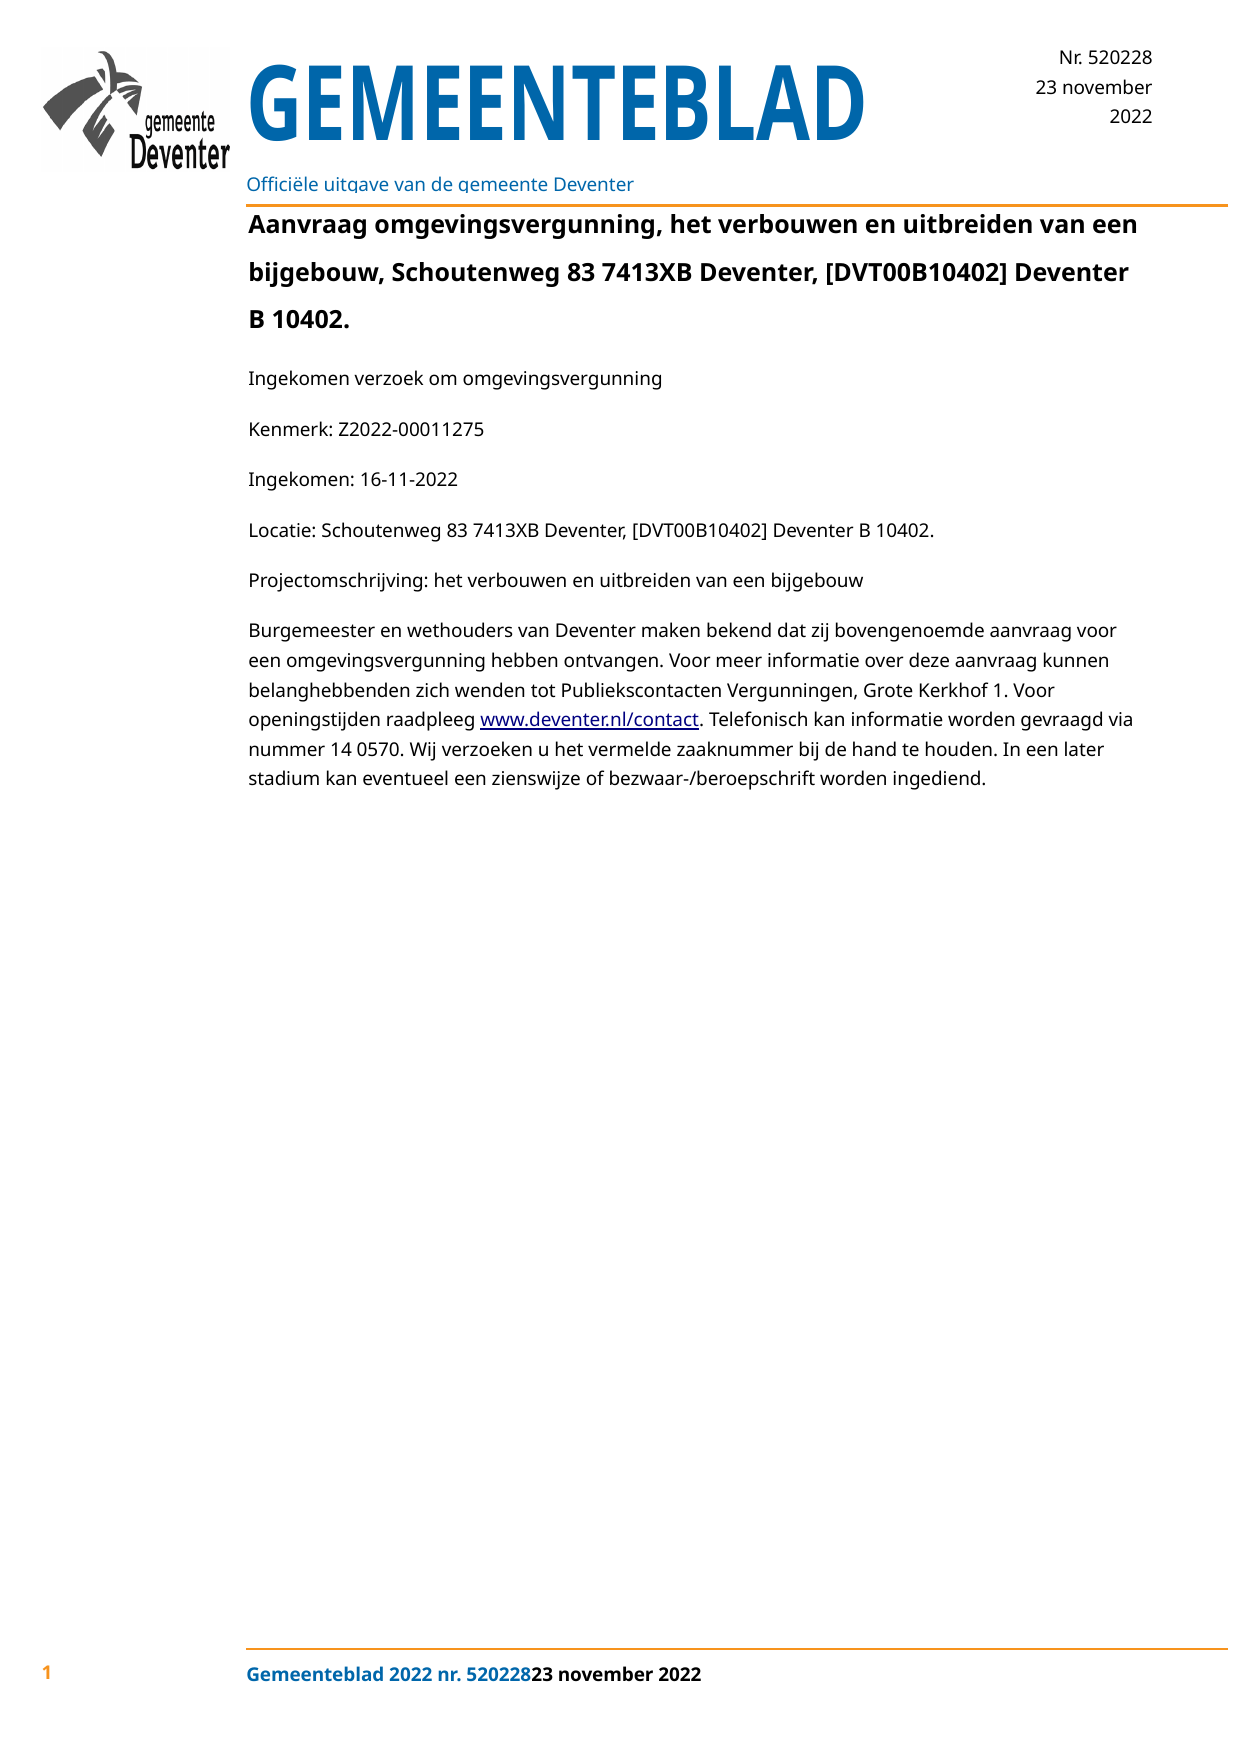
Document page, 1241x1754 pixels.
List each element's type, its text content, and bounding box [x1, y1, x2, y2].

picture [41, 47, 231, 172]
text Ingekomen verzoek om omgevingsvergunning [248, 366, 1152, 391]
text Locatie: Schoutenweg 83 7413XB Deventer, [DVT00B10402] Deventer B 10402. [248, 517, 1152, 542]
text Ingekomen: 16-11-2022 [248, 466, 1152, 492]
text Projectomschrijving: het verbouwen en uitbreiden van een bijgebouw [248, 567, 1152, 593]
text Burgemeester en wethouders van Deventer maken bekend dat zij bovengenoemde aanvraag voor een omgevingsvergunning hebben ontvangen. Voor meer informatie over deze aanvraag kunnen belanghebbenden zich wenden tot Publiekscontacten Vergunningen, Grote Kerkhof 1. Voor openingstijden raadpleeg www.deventer.nl/contact. Telefonisch kan informatie worden gevraagd via nummer 14 0570. Wij verzoeken u het vermelde zaaknummer bij de hand te houden. In een later stadium kan eventueel een zienswijze of bezwaar-/beroepschrift worden ingediend. [248, 618, 1152, 791]
text Aanvraag omgevingsvergunning, het verbouwen en uitbreiden van een bijgebouw, Schoutenweg 83 7413XB Deventer, [DVT00B10402] Deventer B 10402. [248, 207, 1152, 336]
text Kenmerk: Z2022-00011275 [248, 416, 1152, 442]
